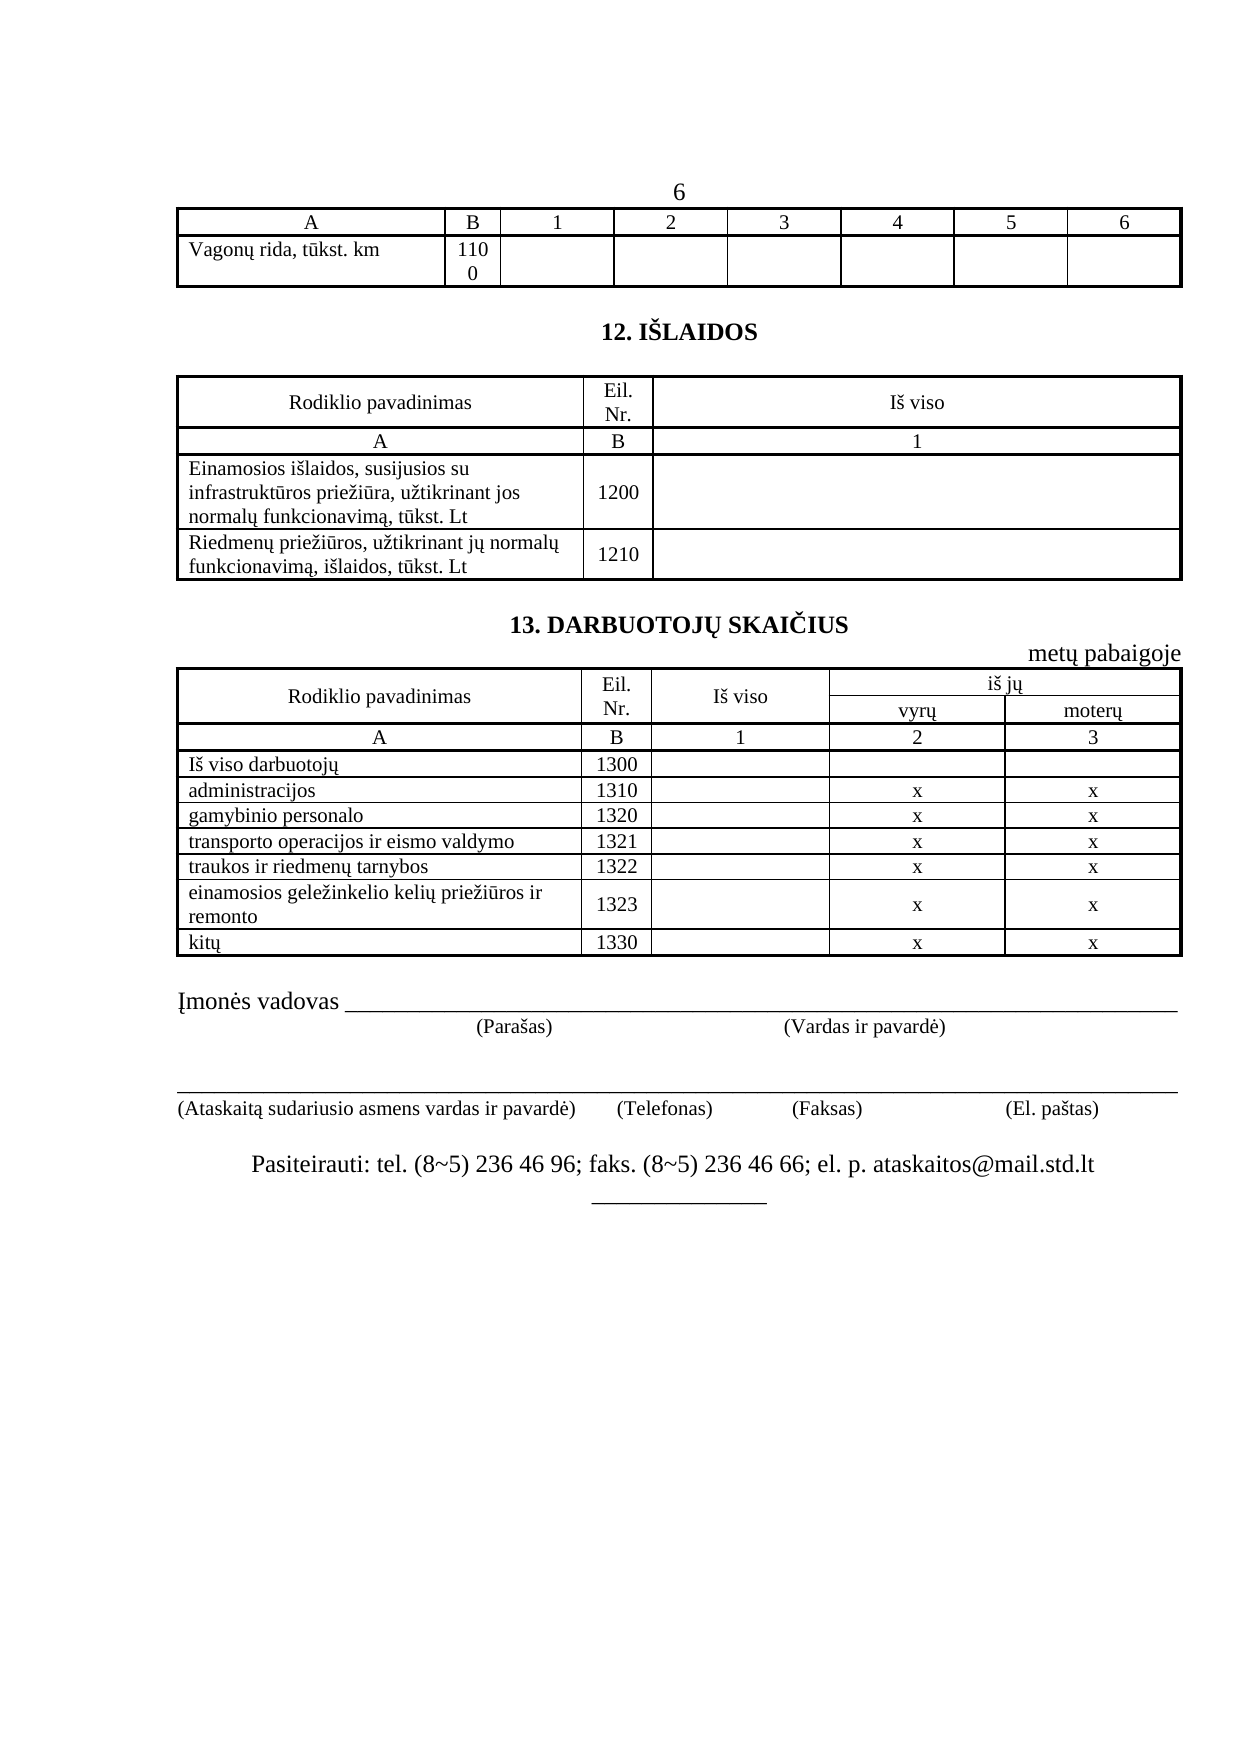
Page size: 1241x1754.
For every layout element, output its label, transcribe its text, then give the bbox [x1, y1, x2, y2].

text 12. IŠLAIDOS [177, 317, 1181, 346]
table_cell 1210 [584, 530, 652, 578]
table_header Rodiklio pavadinimas [179, 378, 583, 426]
table_cell Riedmenų priežiūros, užtikrinant jų normalų funkcionavimą, išlaidos, tūkst. Lt [179, 530, 583, 578]
table_cell [501, 237, 613, 285]
table_cell A [179, 210, 444, 234]
table_cell [652, 778, 829, 802]
table_cell 1 [652, 725, 829, 749]
table_cell A [179, 725, 581, 749]
table_cell [654, 456, 1179, 528]
table_cell gamybinio personalo [179, 803, 581, 827]
table_cell B [446, 210, 500, 234]
table_cell [728, 237, 840, 285]
table_cell [615, 237, 727, 285]
table_cell x [830, 880, 1004, 928]
table_cell [842, 237, 953, 285]
table_cell 6 [1068, 210, 1179, 234]
table_cell B [582, 725, 651, 749]
table_cell Vagonų rida, tūkst. km [179, 237, 444, 285]
table_cell 1300 [582, 752, 651, 776]
table_header Eil. Nr. [584, 378, 652, 426]
text ______________ [177, 1178, 1181, 1206]
table_cell kitų [179, 930, 581, 954]
table_cell [830, 752, 1004, 776]
table_cell x [830, 930, 1004, 954]
table_cell [654, 530, 1179, 578]
table_cell x [1006, 880, 1179, 928]
table_cell x [830, 855, 1004, 878]
text 13. DARBUOTOJŲ SKAIČIUS [177, 610, 1181, 638]
table_header iš jų [830, 670, 1179, 694]
table_cell [652, 855, 829, 878]
text metų pabaigoje [177, 638, 1181, 667]
table_cell [652, 829, 829, 853]
table_cell A [179, 429, 583, 453]
table_cell x [1006, 803, 1179, 827]
table_cell 3 [728, 210, 840, 234]
table_cell x [1006, 778, 1179, 802]
table_cell 2 [615, 210, 727, 234]
table_header Rodiklio pavadinimas [179, 670, 581, 722]
table_cell 2 [830, 725, 1004, 749]
table_cell x [830, 778, 1004, 802]
text (Parašas) (Vardas ir pavardė) [402, 1014, 1181, 1038]
table_cell 1 [654, 429, 1179, 453]
text Pasiteirauti: tel. (8~5) 236 46 96; faks. (8~5) 236 46 66; el. p. ataskaitos@mail.std.lt [177, 1149, 1181, 1178]
table_cell x [1006, 930, 1179, 954]
table_cell 1323 [582, 880, 651, 928]
table_cell [955, 237, 1067, 285]
table_header Iš viso [654, 378, 1179, 426]
table_cell 3 [1006, 725, 1179, 749]
table_cell vyrų [830, 696, 1004, 722]
table_cell moterų [1006, 696, 1179, 722]
table_cell traukos ir riedmenų tarnybos [179, 855, 581, 878]
table_cell [652, 880, 829, 928]
table_cell transporto operacijos ir eismo valdymo [179, 829, 581, 853]
table_header Eil. Nr. [582, 670, 651, 722]
table_cell einamosios geležinkelio kelių priežiūros ir remonto [179, 880, 581, 928]
table_cell [652, 752, 829, 776]
table_cell Iš viso darbuotojų [179, 752, 581, 776]
table_cell x [1006, 829, 1179, 853]
table_cell 1321 [582, 829, 651, 853]
table_header Iš viso [652, 670, 829, 722]
table_cell 1310 [582, 778, 651, 802]
table_cell 1200 [584, 456, 652, 528]
table_cell B [584, 429, 652, 453]
text (Ataskaitą sudariusio asmens vardas ir pavardė) (Telefonas) (Faksas) (El. paštas) [177, 1096, 1181, 1120]
table_cell administracijos [179, 778, 581, 802]
table_cell 1330 [582, 930, 651, 954]
table_cell 1 [501, 210, 613, 234]
table_cell 1320 [582, 803, 651, 827]
table_cell [1068, 237, 1179, 285]
table_cell 1322 [582, 855, 651, 878]
table_cell Einamosios išlaidos, susijusios su infrastruktūros priežiūra, užtikrinant jos normalų funkcionavimą, tūkst. Lt [179, 456, 583, 528]
table_cell 5 [955, 210, 1067, 234]
table_cell x [830, 829, 1004, 853]
table_cell [1006, 752, 1179, 776]
table_cell [652, 803, 829, 827]
table_cell x [830, 803, 1004, 827]
table_cell 4 [842, 210, 953, 234]
table_cell 1100 [446, 237, 500, 285]
table_cell x [1006, 855, 1179, 878]
text Įmonės vadovas [177, 986, 1181, 1014]
table_cell [652, 930, 829, 954]
